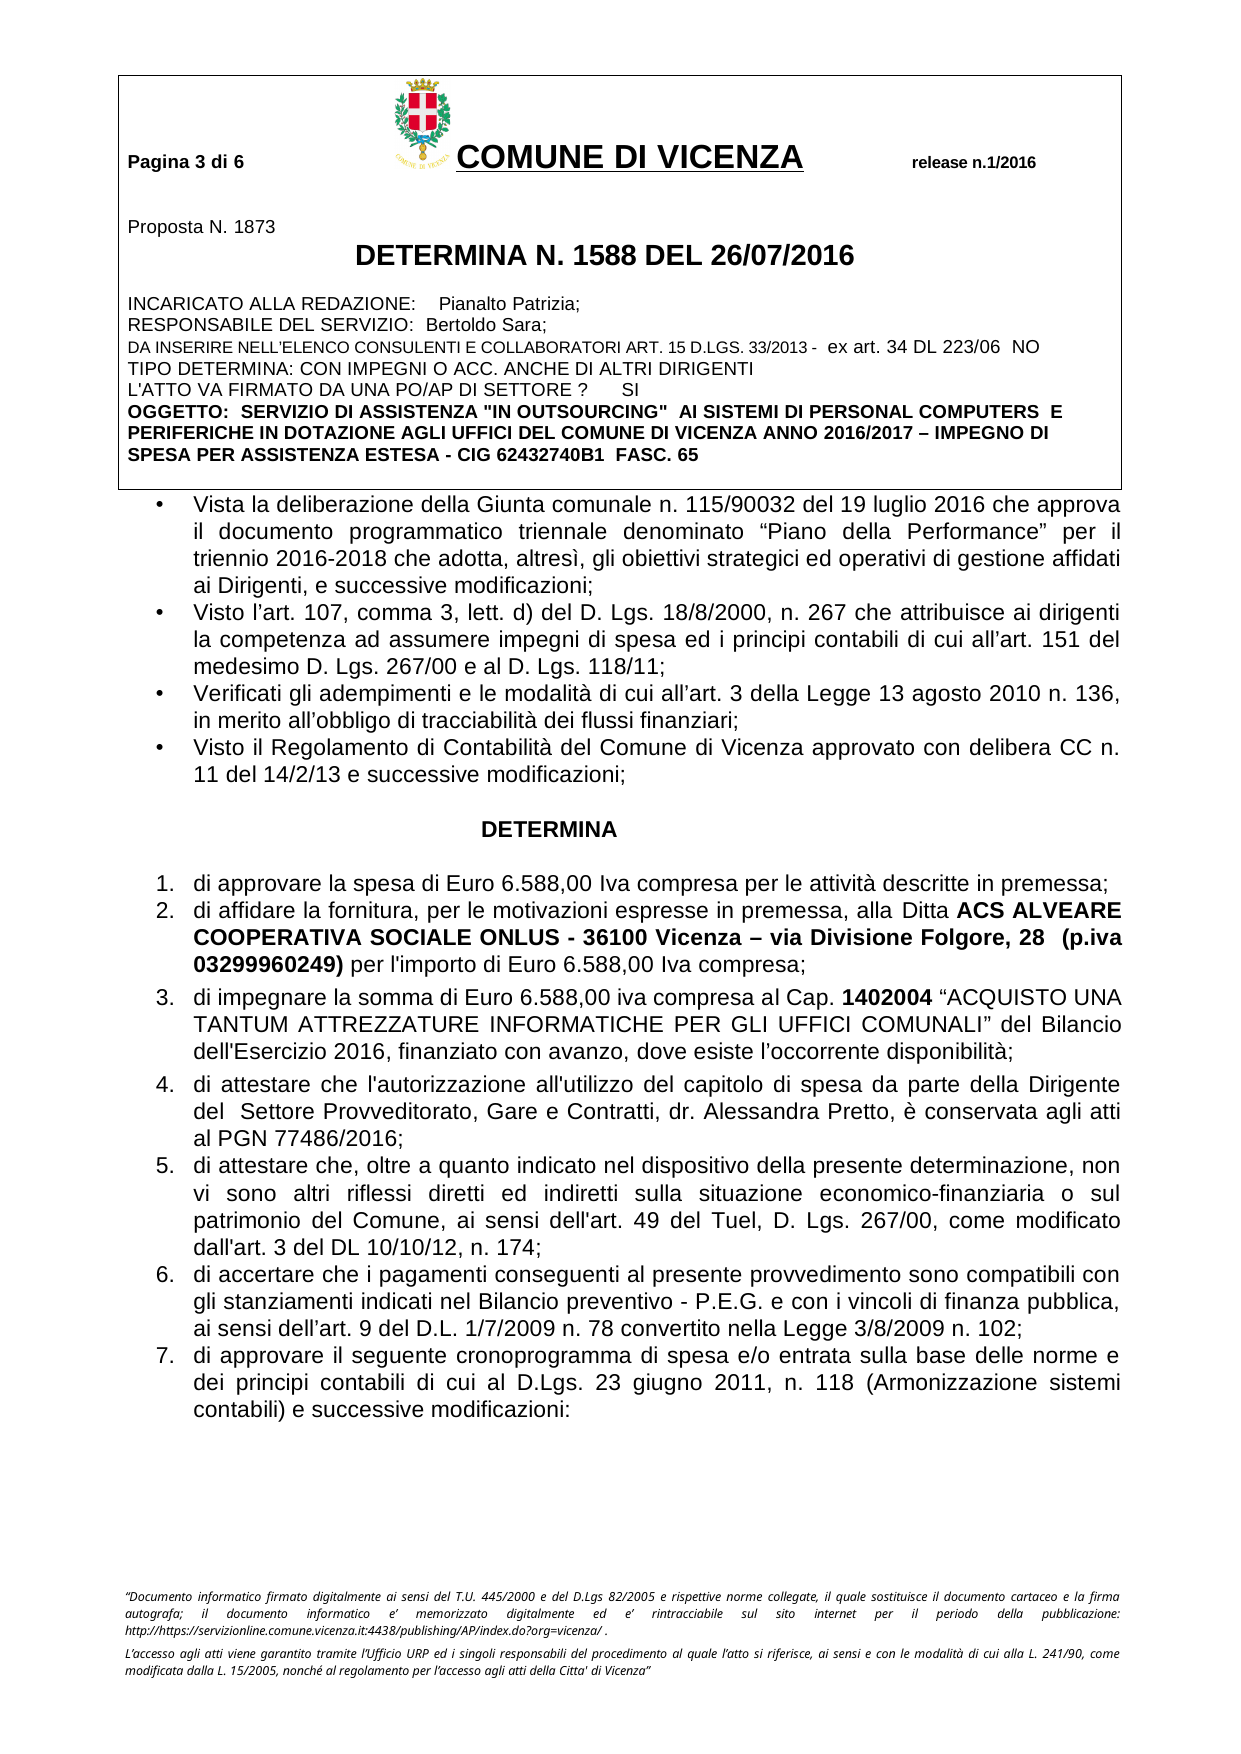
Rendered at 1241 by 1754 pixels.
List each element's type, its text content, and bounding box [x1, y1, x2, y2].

list di attestare che l'autorizzazione all'utilizzo del capitolo di spesa da parte della Dirigente del Settore Provveditorato, Gare e Contratti, dr. Alessandra Pretto, è conservata agli atti al PGN 77486/2016; [156, 1071, 1122, 1152]
list di impegnare la somma di Euro 6.588,00 iva compresa al Cap. 1402004 “ACQUISTO UNA TANTUM ATTREZZATURE INFORMATICHE PER GLI UFFICI COMUNALI” del Bilancio dell'Esercizio 2016, finanziato con avanzo, dove esiste l’occorrente disponibilità; [156, 983, 1122, 1065]
list di approvare il seguente cronoprogramma di spesa e/o entrata sulla base delle norme e dei principi contabili di cui al D.Lgs. 23 giugno 2011, n. 118 (Armonizzazione sistemi contabili) e successive modificazioni: [156, 1341, 1122, 1423]
picture [394, 78, 451, 169]
list Verificati gli adempimenti e le modalità di cui all’art. 3 della Legge 13 agosto 2010 n. 136, in merito all’obbligo di tracciabilità dei flussi finanziari; [156, 679, 1122, 734]
list di accertare che i pagamenti conseguenti al presente provvedimento sono compatibili con gli stanziamenti indicati nel Bilancio preventivo - P.E.G. e con i vincoli di finanza pubblica, ai sensi dell’art. 9 del D.L. 1/7/2009 n. 78 convertito nella Legge 3/8/2009 n. 102; [156, 1260, 1122, 1341]
list di approvare la spesa di Euro 6.588,00 Iva compresa per le attività descritte in premessa; [156, 869, 1122, 896]
text DETERMINA [118, 815, 1122, 842]
list Visto l’art. 107, comma 3, lett. d) del D. Lgs. 18/8/2000, n. 267 che attribuisce ai dirigenti la competenza ad assumere impegni di spesa ed i principi contabili di cui all’art. 151 del medesimo D. Lgs. 267/00 e al D. Lgs. 118/11; [156, 598, 1122, 679]
list di affidare la fornitura, per le motivazioni espresse in premessa, alla Ditta ACS ALVEARE COOPERATIVA SOCIALE ONLUS - 36100 Vicenza – via Divisione Folgore, 28 (p.iva 03299960249) per l'importo di Euro 6.588,00 Iva compresa; [156, 896, 1122, 977]
list Vista la deliberazione della Giunta comunale n. 115/90032 del 19 luglio 2016 che approva il documento programmatico triennale denominato “Piano della Performance” per il triennio 2016-2018 che adotta, altresì, gli obiettivi strategici ed operativi di gestione affidati ai Dirigenti, e successive modificazioni; [156, 490, 1122, 598]
list di attestare che, oltre a quanto indicato nel dispositivo della presente determinazione, non vi sono altri riflessi diretti ed indiretti sulla situazione economico-finanziaria o sul patrimonio del Comune, ai sensi dell'art. 49 del Tuel, D. Lgs. 267/00, come modificato dall'art. 3 del DL 10/10/12, n. 174; [156, 1152, 1122, 1260]
list Visto il Regolamento di Contabilità del Comune di Vicenza approvato con delibera CC n. 11 del 14/2/13 e successive modificazioni; [156, 734, 1122, 788]
